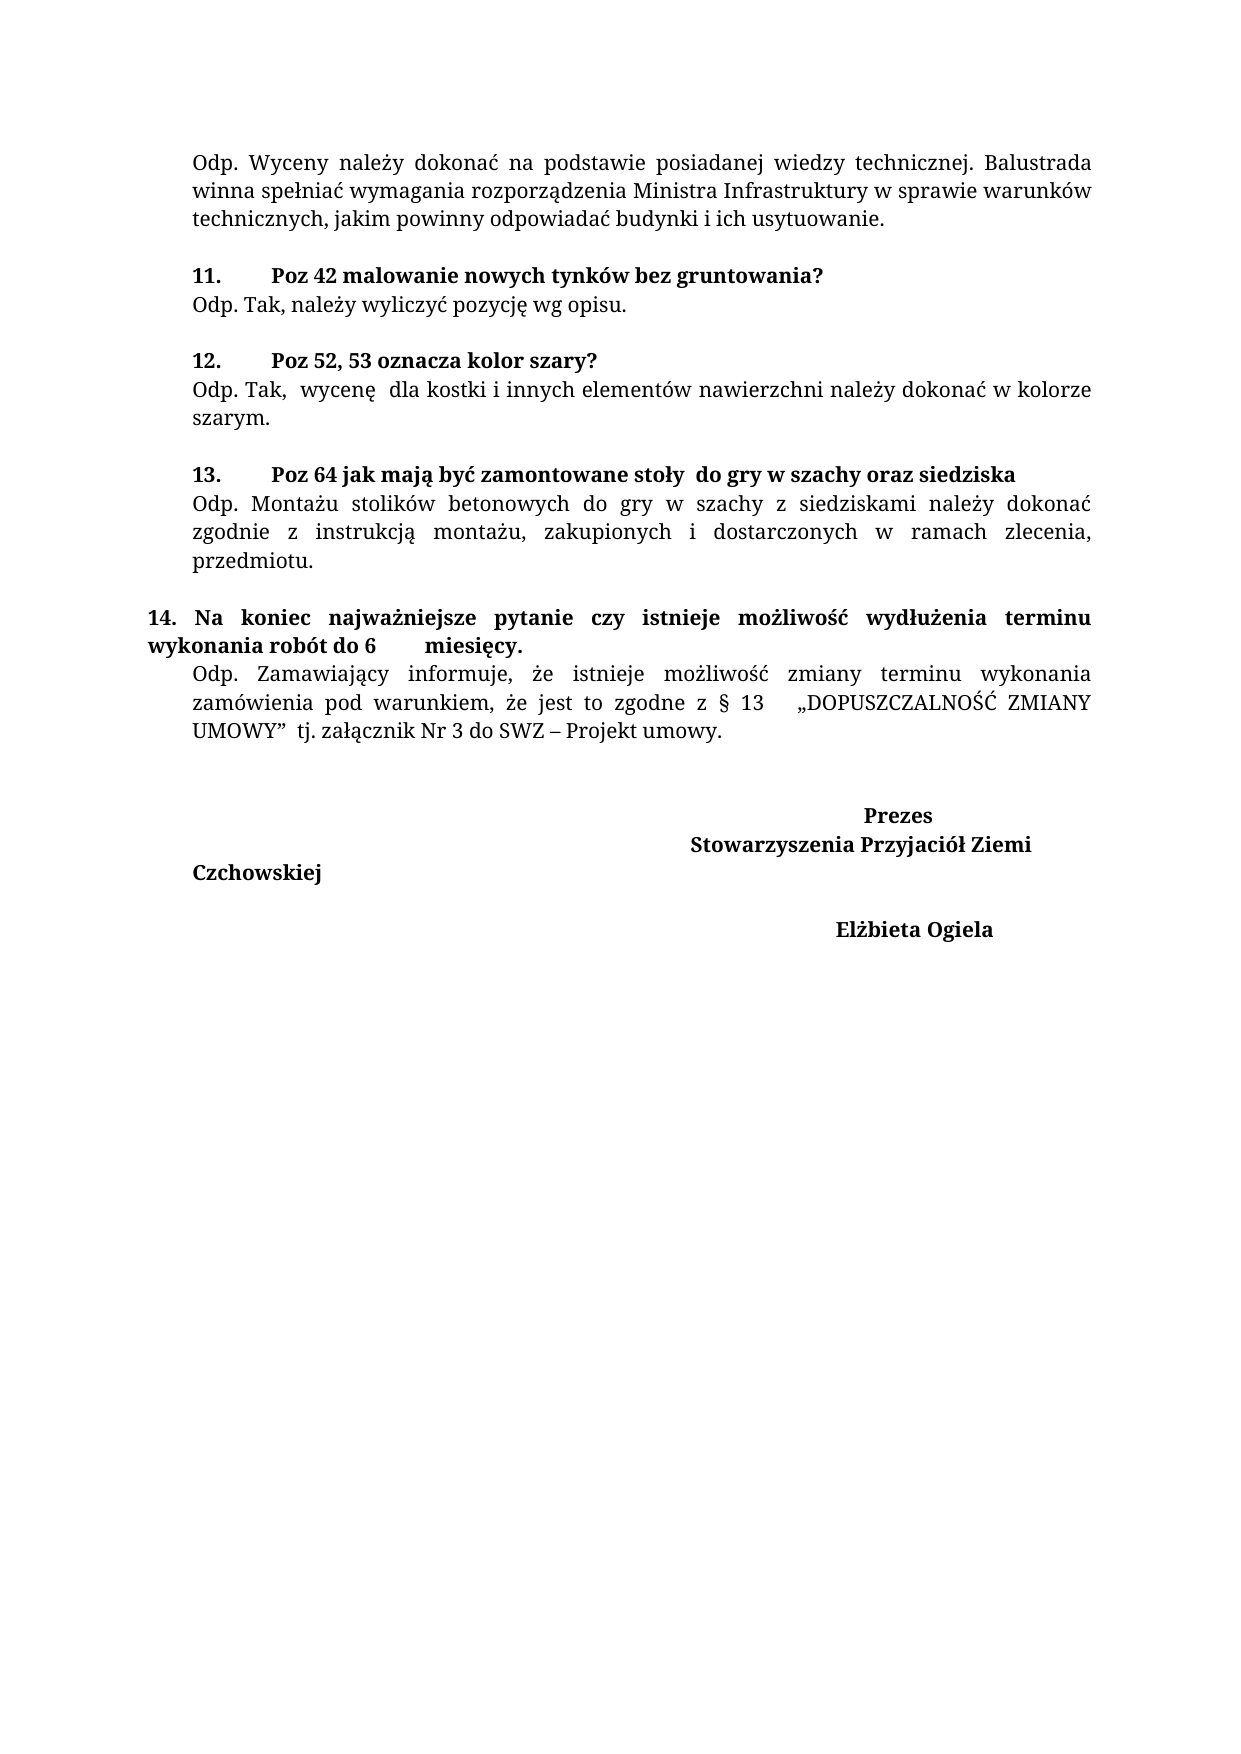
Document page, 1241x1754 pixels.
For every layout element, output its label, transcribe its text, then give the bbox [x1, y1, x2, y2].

text Odp. Montażu stolików betonowych do gry w szachy z siedziskami należy dokonać zgodnie z instrukcją montażu, zakupionych i dostarczonych w ramach zlecenia, przedmiotu. [192, 489, 1093, 574]
text 14. Na koniec najważniejsze pytanie czy istnieje możliwość wydłużenia terminu wykonania robót do 6 miesięcy. [148, 603, 1093, 659]
text Prezes [192, 802, 1093, 830]
list Poz 52, 53 oznacza kolor szary? [192, 347, 1093, 375]
list Poz 64 jak mają być zamontowane stoły do gry w szachy oraz siedziska [192, 460, 1093, 489]
text Stowarzyszenia Przyjaciół Ziemi Czchowskiej [192, 830, 1093, 887]
text Odp. Tak, należy wyliczyć pozycję wg opisu. [192, 290, 1093, 318]
list Poz 42 malowanie nowych tynków bez gruntowania? [192, 261, 1093, 290]
text Odp. Tak, wycenę dla kostki i innych elementów nawierzchni należy dokonać w kolorze szarym. [192, 375, 1093, 432]
text Odp. Zamawiający informuje, że istnieje możliwość zmiany terminu wykonania zamówienia pod warunkiem, że jest to zgodne z § 13 „DOPUSZCZALNOŚĆ ZMIANY UMOWY” tj. załącznik Nr 3 do SWZ – Projekt umowy. [192, 659, 1093, 745]
text Elżbieta Ogiela [148, 915, 1093, 944]
subtitle Odp. Wyceny należy dokonać na podstawie posiadanej wiedzy technicznej. Balustrada winna spełniać wymagania rozporządzenia Ministra Infrastruktury w sprawie warunków technicznych, jakim powinny odpowiadać budynki i ich usytuowanie. [192, 148, 1093, 233]
